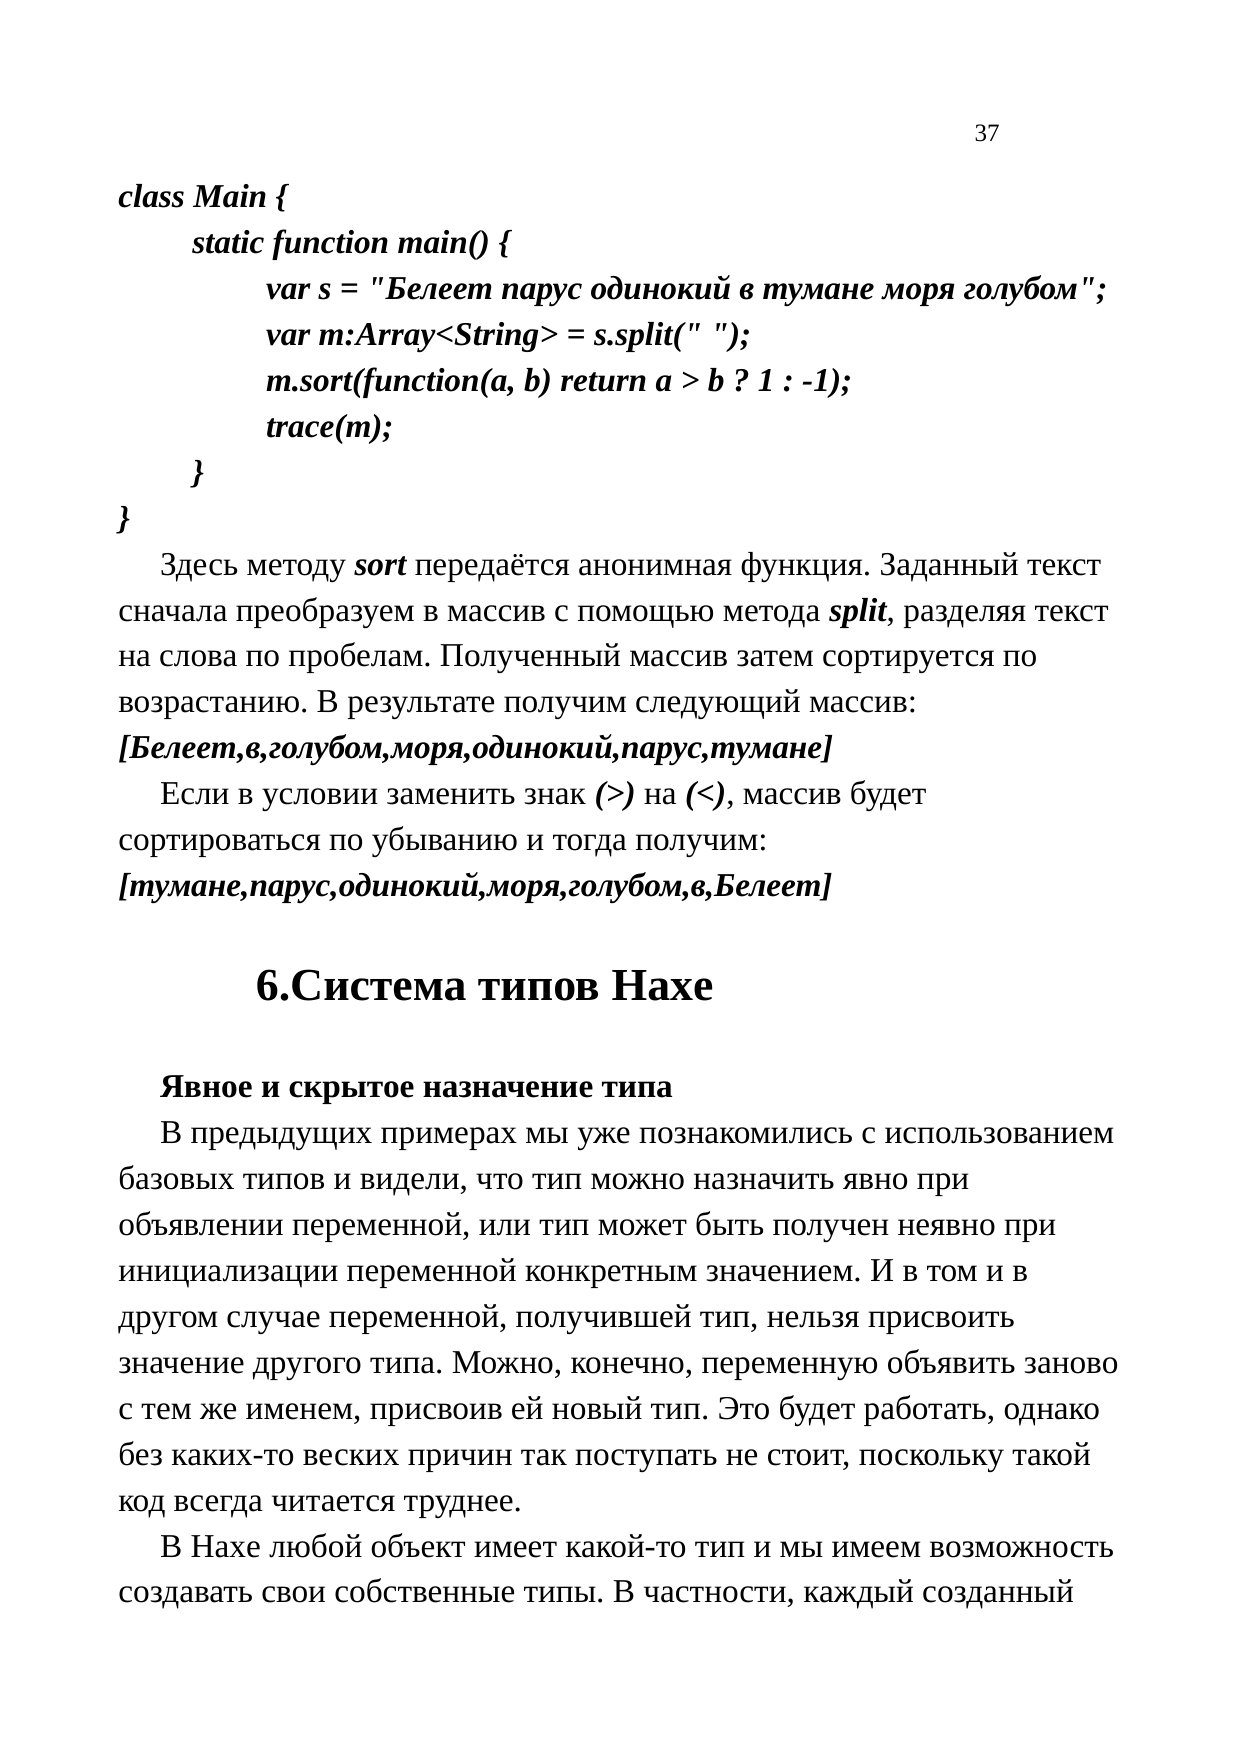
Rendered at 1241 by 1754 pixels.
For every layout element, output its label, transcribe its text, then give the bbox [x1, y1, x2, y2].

text В предыдущих примерах мы уже познакомились с использованием базовых типов и видели, что тип можно назначить явно при объявлении переменной, или тип может быть получен неявно при инициализации переменной конкретным значением. И в том и в другом случае переменной, получившей тип, нельзя присвоить значение другого типа. Можно, конечно, переменную объявить заново с тем же именем, присвоив ей новый тип. Это будет работать, однако без каких-то веских причин так поступать не стоит, поскольку такой код всегда читается труднее. [118, 1112, 1122, 1518]
text } [118, 452, 1122, 490]
text В Haxe любой объект имеет какой-то тип и мы имеем возможность создавать свои собственные типы. В частности, каждый созданный [118, 1526, 1122, 1610]
text var m:Array<String> = s.split(" "); [118, 314, 1122, 352]
text class Main { [118, 176, 1122, 215]
text var s = "Белеет парус одинокий в тумане моря голубом"; [118, 268, 1122, 307]
text static function main() { [118, 222, 1122, 261]
text 6.Система типов Haxe [118, 957, 1122, 1010]
text trace(m); [118, 406, 1122, 444]
text } [118, 498, 1122, 536]
text Если в условии заменить знак (>) на (<), массив будет сортироваться по убыванию и тогда получим: [118, 773, 1122, 858]
text m.sort(function(a, b) return a > b ? 1 : -1); [118, 360, 1122, 398]
text [тумане,парус,одинокий,моря,голубом,в,Белеет] [118, 865, 1122, 904]
text Здесь методу sort передаётся анонимная функция. Заданный текст сначала преобразуем в массив с помощью метода split, разделяя текст на слова по пробелам. Полученный массив затем сортируется по возрастанию. В результате получим следующий массив: [118, 544, 1122, 720]
text [Белеет,в,голубом,моря,одинокий,парус,тумане] [118, 728, 1122, 766]
text Явное и скрытое назначение типа [118, 1066, 1122, 1105]
